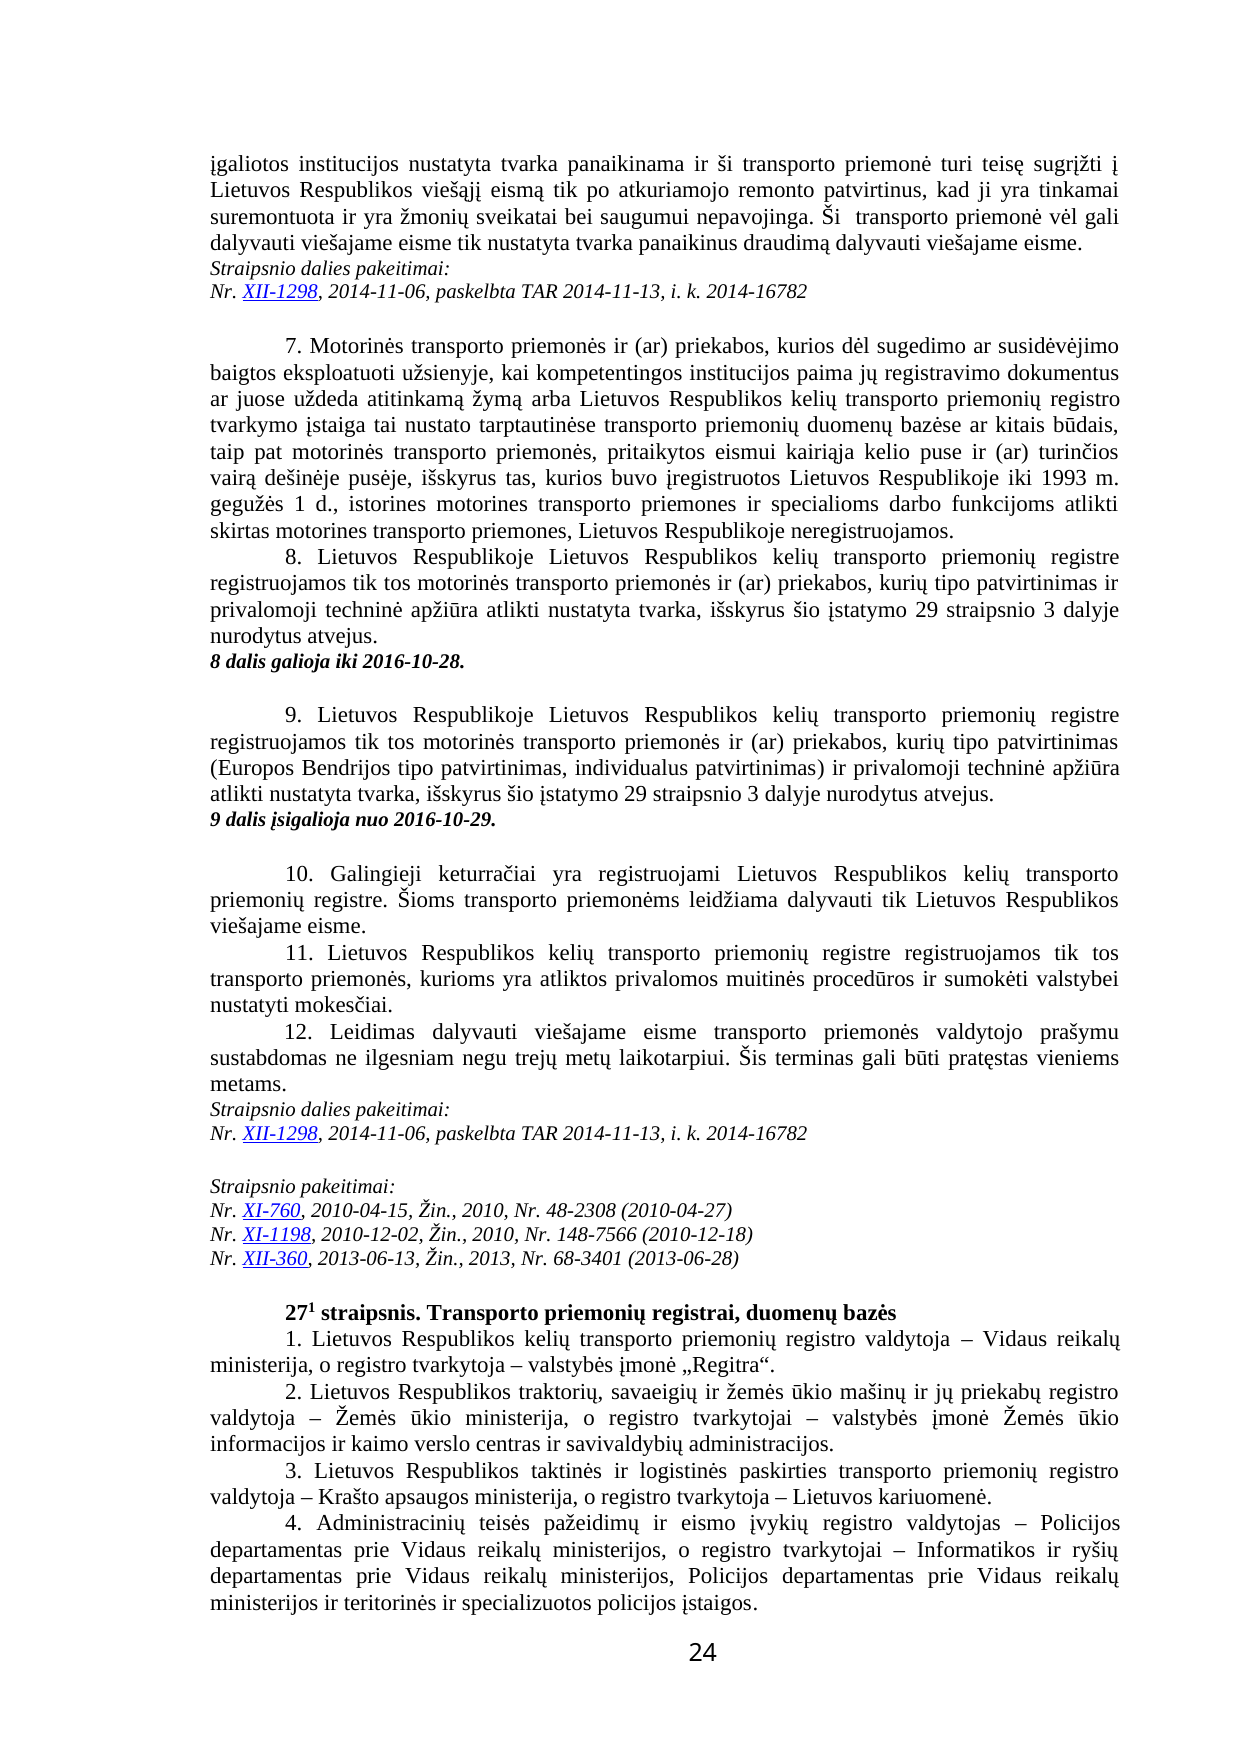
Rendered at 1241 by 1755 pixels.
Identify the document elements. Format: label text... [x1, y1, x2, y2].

text 8 dalis galioja iki 2016-10-28. [210, 648, 1120, 673]
text 12. Leidimas dalyvauti viešajame eisme transporto priemonės valdytojo prašymu sustabdomas ne ilgesniam negu trejų metų laikotarpiui. Šis terminas gali būti pratęstas vieniems metams. [210, 1018, 1120, 1097]
text 1. Lietuvos Respublikos kelių transporto priemonių registro valdytoja – Vidaus reikalų ministerija, o registro tvarkytoja – valstybės įmonė „Regitra“. [210, 1325, 1120, 1378]
text Nr. XII-360, 2013-06-13, Žin., 2013, Nr. 68-3401 (2013-06-28) [210, 1246, 1120, 1270]
text Straipsnio pakeitimai: [210, 1174, 1120, 1198]
text Nr. XI-1198, 2010-12-02, Žin., 2010, Nr. 148-7566 (2010-12-18) [210, 1222, 1120, 1246]
text Nr. XII-1298, 2014-11-06, paskelbta TAR 2014-11-13, i. k. 2014-16782 [210, 279, 1120, 303]
text 4. Administracinių teisės pažeidimų ir eismo įvykių registro valdytojas – Policijos departamentas prie Vidaus reikalų ministerijos, o registro tvarkytojai – Informatikos ir ryšių departamentas prie Vidaus reikalų ministerijos, Policijos departamentas prie Vidaus reikalų ministerijos ir teritorinės ir specializuotos policijos įstaigos. [210, 1509, 1120, 1615]
text 9 dalis įsigalioja nuo 2016-10-29. [210, 807, 1120, 831]
text 9. Lietuvos Respublikoje Lietuvos Respublikos kelių transporto priemonių registre registruojamos tik tos motorinės transporto priemonės ir (ar) priekabos, kurių tipo patvirtinimas (Europos Bendrijos tipo patvirtinimas, individualus patvirtinimas) ir privalomoji techninė apžiūra atlikti nustatyta tvarka, išskyrus šio įstatymo 29 straipsnio 3 dalyje nurodytus atvejus. [210, 701, 1120, 807]
text 2. Lietuvos Respublikos traktorių, savaeigių ir žemės ūkio mašinų ir jų priekabų registro valdytoja – Žemės ūkio ministerija, o registro tvarkytojai – valstybės įmonė Žemės ūkio informacijos ir kaimo verslo centras ir savivaldybių administracijos. [210, 1378, 1120, 1457]
text Straipsnio dalies pakeitimai: [210, 1097, 1120, 1121]
text 8. Lietuvos Respublikoje Lietuvos Respublikos kelių transporto priemonių registre registruojamos tik tos motorinės transporto priemonės ir (ar) priekabos, kurių tipo patvirtinimas ir privalomoji techninė apžiūra atlikti nustatyta tvarka, išskyrus šio įstatymo 29 straipsnio 3 dalyje nurodytus atvejus. [210, 543, 1120, 648]
text 3. Lietuvos Respublikos taktinės ir logistinės paskirties transporto priemonių registro valdytoja – Krašto apsaugos ministerija, o registro tvarkytoja – Lietuvos kariuomenė. [210, 1457, 1120, 1509]
text 10. Galingieji keturračiai yra registruojami Lietuvos Respublikos kelių transporto priemonių registre. Šioms transporto priemonėms leidžiama dalyvauti tik Lietuvos Respublikos viešajame eisme. [210, 859, 1120, 939]
text 11. Lietuvos Respublikos kelių transporto priemonių registre registruojamos tik tos transporto priemonės, kurioms yra atliktos privalomos muitinės procedūros ir sumokėti valstybei nustatyti mokesčiai. [210, 939, 1120, 1018]
text Nr. XI-760, 2010-04-15, Žin., 2010, Nr. 48-2308 (2010-04-27) [210, 1198, 1120, 1222]
text Straipsnio dalies pakeitimai: [210, 255, 1120, 279]
text įgaliotos institucijos nustatyta tvarka panaikinama ir ši transporto priemonė turi teisę sugrįžti į Lietuvos Respublikos viešąjį eismą tik po atkuriamojo remonto patvirtinus, kad ji yra tinkamai suremontuota ir yra žmonių sveikatai bei saugumui nepavojinga. Ši transporto priemonė vėl gali dalyvauti viešajame eisme tik nustatyta tvarka panaikinus draudimą dalyvauti viešajame eisme. [210, 150, 1120, 255]
text 271 straipsnis. Transporto priemonių registrai, duomenų bazės [210, 1299, 1120, 1325]
text Nr. XII-1298, 2014-11-06, paskelbta TAR 2014-11-13, i. k. 2014-16782 [210, 1121, 1120, 1145]
text 7. Motorinės transporto priemonės ir (ar) priekabos, kurios dėl sugedimo ar susidėvėjimo baigtos eksploatuoti užsienyje, kai kompetentingos institucijos paima jų registravimo dokumentus ar juose uždeda atitinkamą žymą arba Lietuvos Respublikos kelių transporto priemonių registro tvarkymo įstaiga tai nustato tarptautinėse transporto priemonių duomenų bazėse ar kitais būdais, taip pat motorinės transporto priemonės, pritaikytos eismui kairiąja kelio puse ir (ar) turinčios vairą dešinėje pusėje, išskyrus tas, kurios buvo įregistruotos Lietuvos Respublikoje iki 1993 m. gegužės 1 d., istorines motorines transporto priemones ir specialioms darbo funkcijoms atlikti skirtas motorines transporto priemones, Lietuvos Respublikoje neregistruojamos. [210, 332, 1120, 543]
